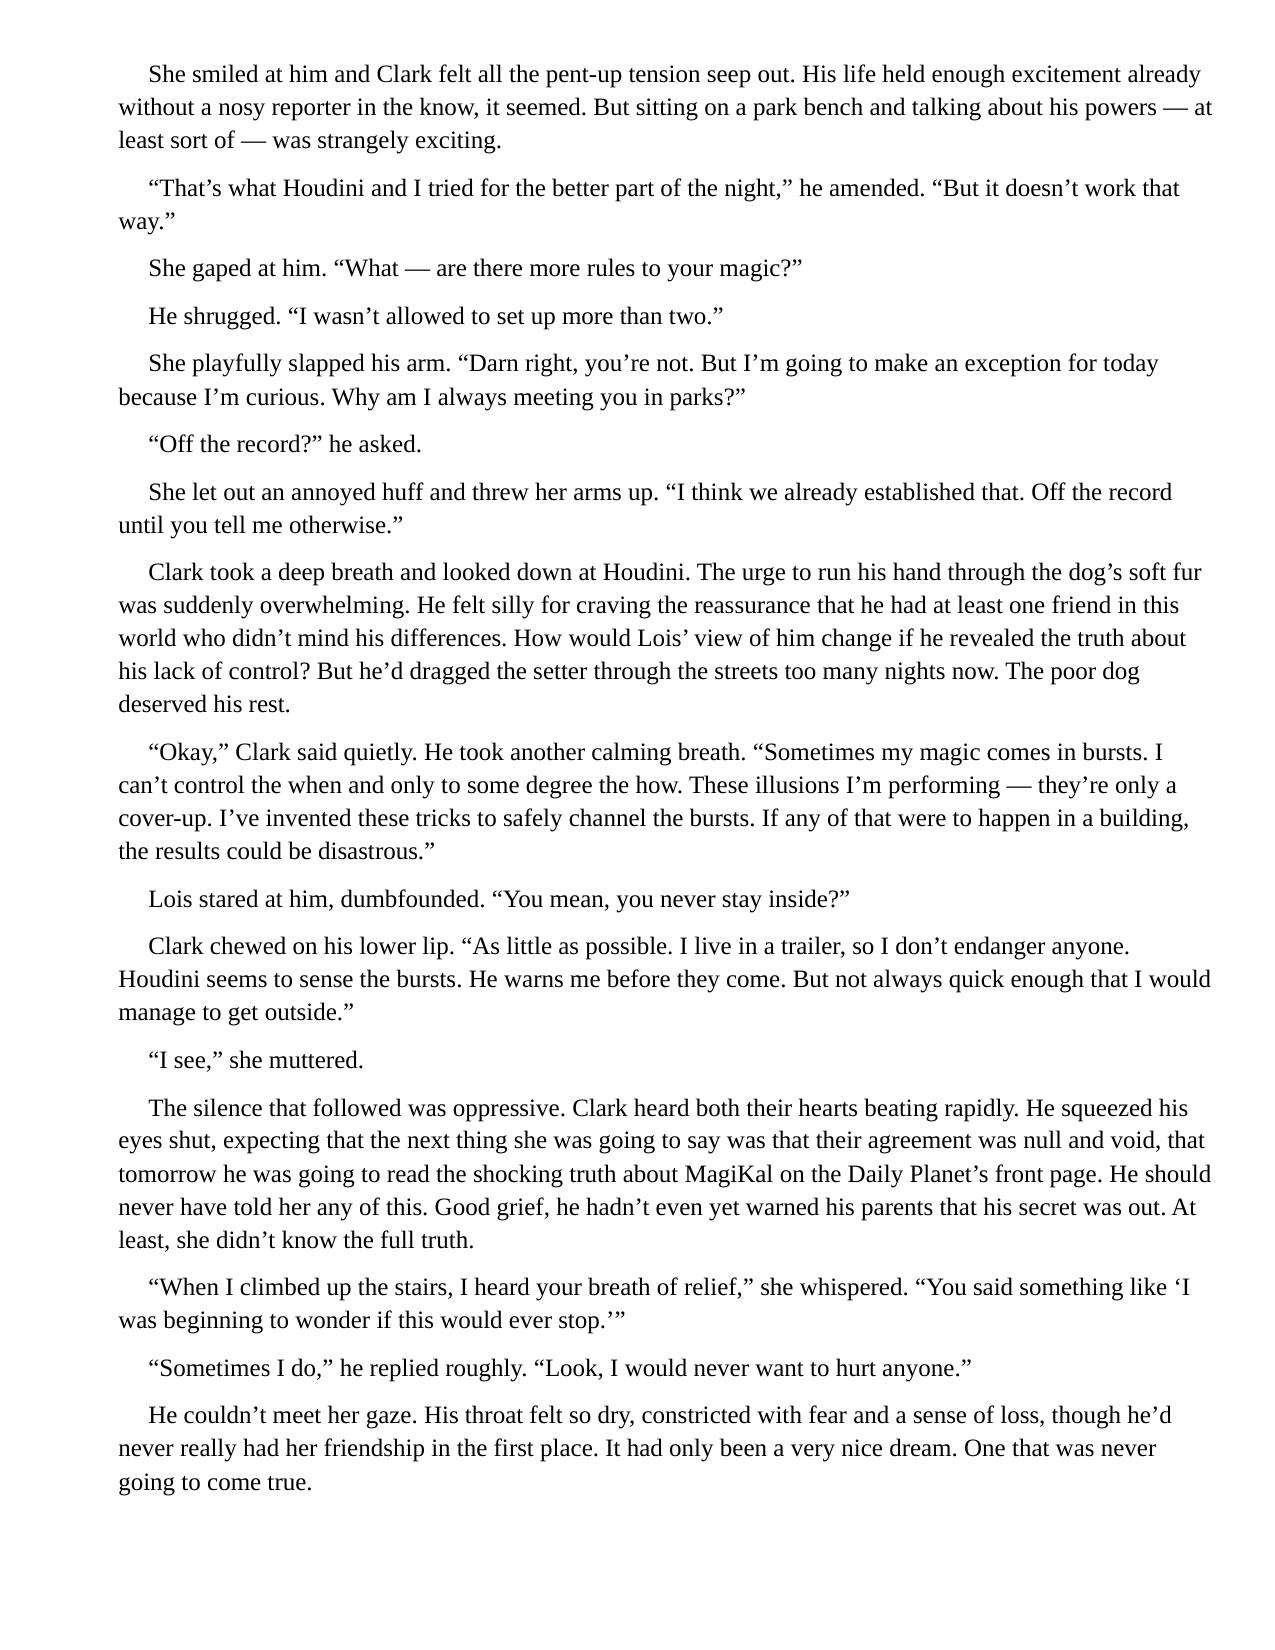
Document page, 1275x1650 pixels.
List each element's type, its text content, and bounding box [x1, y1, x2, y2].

text She gaped at him. “What — are there more rules to your magic?” [118, 253, 1216, 282]
text He shrugged. “I wasn’t allowed to set up more than two.” [118, 301, 1216, 330]
text The silence that followed was oppressive. Clark heard both their hearts beating rapidly. He squeezed his eyes shut, expecting that the next thing she was going to say was that their agreement was null and void, that tomorrow he was going to read the shocking truth about MagiKal on the Daily Planet’s front page. He should never have told her any of this. Good grief, he hadn’t even yet warned his parents that his secret was out. At least, she didn’t know the full truth. [118, 1093, 1216, 1253]
text She let out an annoyed huff and threw her arms up. “I think we already established that. Off the record until you tell me otherwise.” [118, 477, 1216, 538]
text Clark chewed on his lower lip. “As little as possible. I live in a trailer, so I don’t endanger anyone. Houdini seems to sense the bursts. He warns me before they come. But not always quick enough that I would manage to get outside.” [118, 931, 1216, 1026]
text Lois stared at him, dumbfounded. “You mean, you never stay inside?” [118, 884, 1216, 912]
text “Sometimes I do,” he replied roughly. “Look, I would never want to hurt anyone.” [118, 1353, 1216, 1382]
text “Okay,” Clark said quietly. He took another calming breath. “Sometimes my magic comes in bursts. I can’t control the when and only to some degree the how. These illusions I’m performing — they’re only a cover-up. I’ve invented these tricks to safely channel the bursts. If any of that were to happen in a building, the results could be disastrous.” [118, 737, 1216, 865]
text “When I climbed up the stairs, I heard your breath of relief,” she whispered. “You said something like ‘I was beginning to wonder if this would ever stop.’” [118, 1272, 1216, 1334]
text She smiled at him and Clark felt all the pent-up tension seep out. His life held enough excitement already without a nosy reporter in the know, it seemed. But sitting on a park bench and talking about his powers — at least sort of — was strangely exciting. [118, 59, 1216, 154]
text “I see,” she muttered. [118, 1045, 1216, 1074]
text He couldn’t meet her gaze. His throat felt so dry, constricted with fear and a sense of loss, though he’d never really had her friendship in the first place. It had only been a very nice dream. One that was never going to come true. [118, 1401, 1216, 1495]
text “That’s what Houdini and I tried for the better part of the night,” he amended. “But it doesn’t work that way.” [118, 173, 1216, 234]
text She playfully slapped his arm. “Darn right, you’re not. But I’m going to make an exception for today because I’m curious. Why am I always meeting you in parks?” [118, 348, 1216, 410]
text Clark took a deep breath and looked down at Houdini. The urge to run his hand through the dog’s soft fur was suddenly overwhelming. He felt silly for craving the reassurance that he had at least one friend in this world who didn’t mind his differences. How would Lois’ view of him change if he revealed the truth about his lack of control? But he’d dragged the setter through the streets too many nights now. The poor dog deserved his rest. [118, 557, 1216, 718]
text “Off the record?” he asked. [118, 429, 1216, 458]
